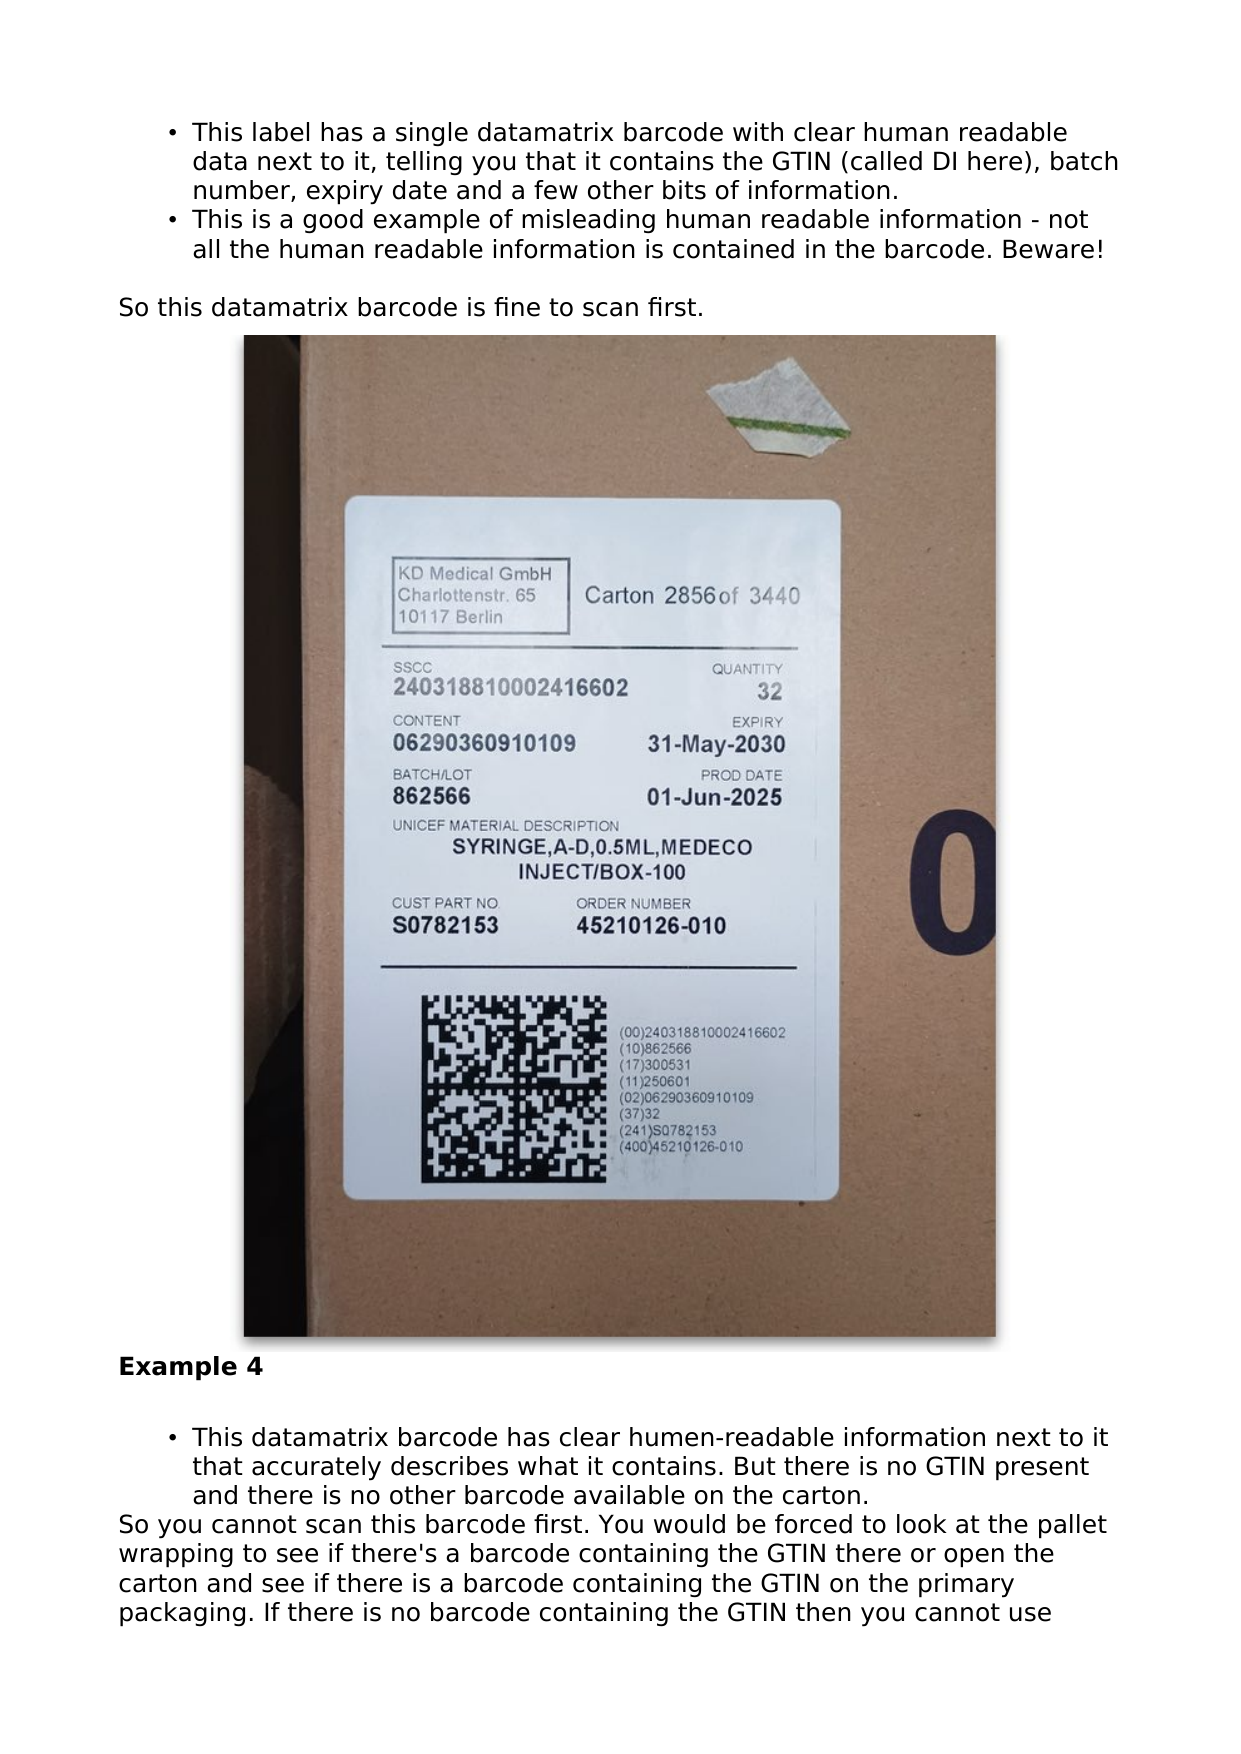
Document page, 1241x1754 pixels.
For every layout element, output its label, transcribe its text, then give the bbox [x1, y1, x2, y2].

list This is a good example of misleading human readable information - not all the human readable information is contained in the barcode. Beware! [177, 206, 1122, 264]
text So this datamatrix barcode is fine to scan first. [118, 293, 1122, 323]
text Example 4 [118, 335, 1122, 1381]
text So you cannot scan this barcode first. You would be forced to look at the pallet wrapping to see if there's a barcode containing the GTIN there or open the carton and see if there is a barcode containing the GTIN on the primary packaging. If there is no barcode containing the GTIN then you cannot use [118, 1510, 1122, 1627]
list This label has a single datamatrix barcode with clear human readable data next to it, telling you that it contains the GTIN (called DI here), batch number, expiry date and a few other bits of information. [177, 118, 1122, 206]
list This datamatrix barcode has clear humen-readable information next to it that accurately describes what it contains. But there is no GTIN present and there is no other barcode available on the carton. [177, 1423, 1122, 1510]
picture [229, 335, 1011, 1352]
